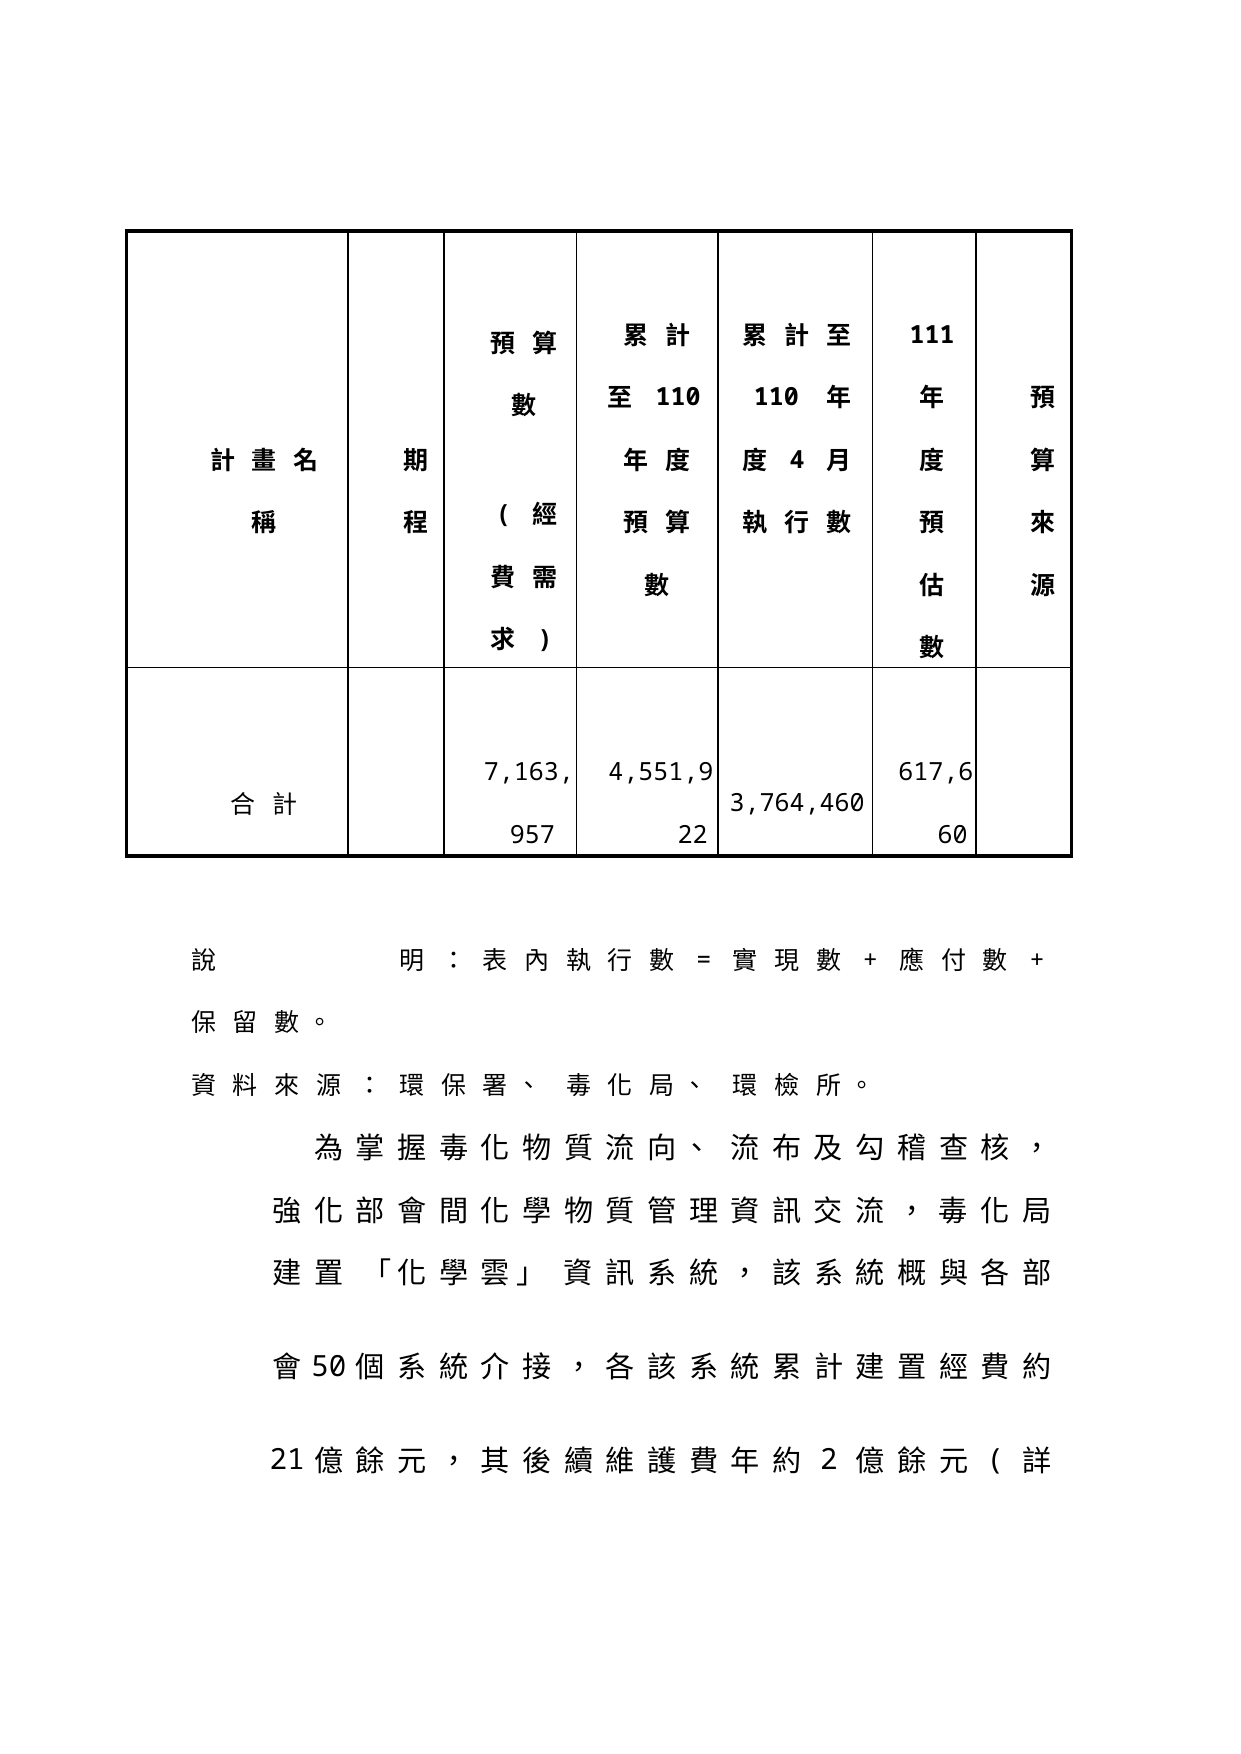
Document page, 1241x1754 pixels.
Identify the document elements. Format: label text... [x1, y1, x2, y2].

table_header 111年度預估數 [873, 233, 975, 667]
table_header 預算數 (經費需求) [445, 233, 576, 667]
table_header 預算 來源 [977, 233, 1070, 667]
table_cell 617,660 [873, 668, 975, 854]
table_cell 7,163,957 [445, 668, 576, 854]
table_cell [349, 668, 443, 854]
table_cell 合計 [128, 668, 347, 854]
text 為掌握毒化物質流向、流布及勾稽查核，強化部會間化學物質管理資訊交流，毒化局建置「化學雲」資訊系統，該系統概與各部會50個系統介接，各該系統累計建置經費約21億餘元，其後續維護費年約2億餘元(詳表4)；此外，為強化我國毒化災害應變體系，環保署毒化局建置「毒性化學物質運送車輛即時追蹤系統」及「毒災防救管理資訊系統」，他部會亦建置其主管災害防救資訊系統，以完備我國整體災害防救資訊體系，各該系統合計建置經費約2億餘元，其後續維護費年約2千萬餘元(詳表5)。 [242, 1104, 1058, 1479]
table_cell [977, 668, 1070, 854]
table_cell 4,551,922 [577, 668, 717, 854]
table_header 期程 [349, 233, 443, 667]
table_header 累計至110年度4月執行數 [719, 233, 872, 667]
text 資料來源：環保署、毒化局、環檢所。 [123, 1042, 1058, 1104]
table_header 累計至110年度預算數 [577, 233, 717, 667]
table_header 計畫名稱 [128, 233, 347, 667]
table_cell 3,764,460 [719, 668, 872, 854]
text 說 明：表內執行數=實現數+應付數+保留數。 [123, 917, 1058, 1042]
